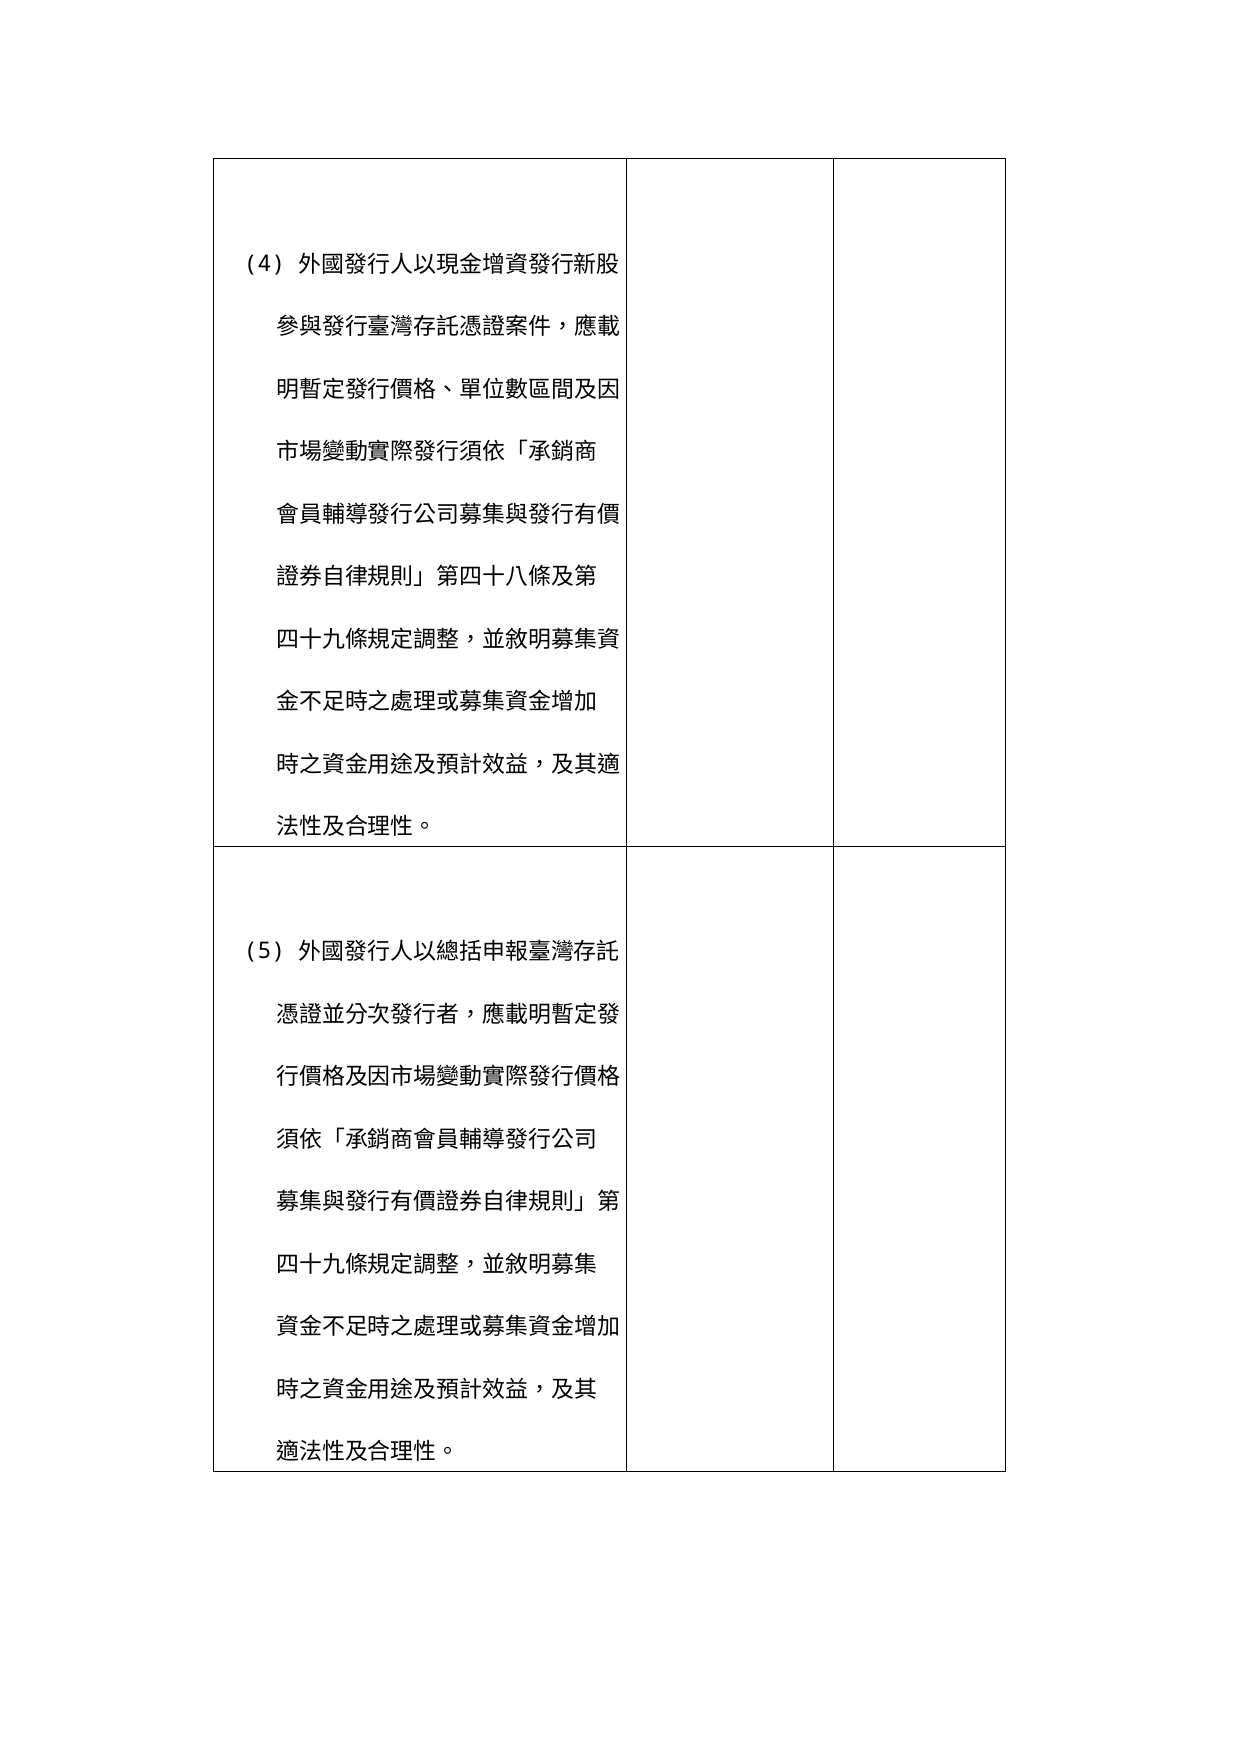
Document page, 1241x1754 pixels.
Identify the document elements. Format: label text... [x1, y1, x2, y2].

table_cell (5) 外國發行人以總括申報臺灣存託憑證並分次發行者，應載明暫定發 行價格及因市場變動實際發行價格須依「承銷商會員輔導發行公司 募集與發行有價證券自律規則」第四十九條規定調整，並敘明募集 資金不足時之處理或募集資金增加時之資金用途及預計效益，及其 適法性及合理性。 [214, 847, 626, 1471]
table_cell [627, 159, 833, 846]
table_cell [834, 159, 1005, 846]
table_cell (4) 外國發行人以現金增資發行新股參與發行臺灣存託憑證案件，應載 明暫定發行價格、單位數區間及因市場變動實際發行須依「承銷商 會員輔導發行公司募集與發行有價證券自律規則」第四十八條及第 四十九條規定調整，並敘明募集資金不足時之處理或募集資金增加 時之資金用途及預計效益，及其適法性及合理性。 [214, 159, 626, 846]
table_cell [834, 847, 1005, 1471]
table_cell [627, 847, 833, 1471]
